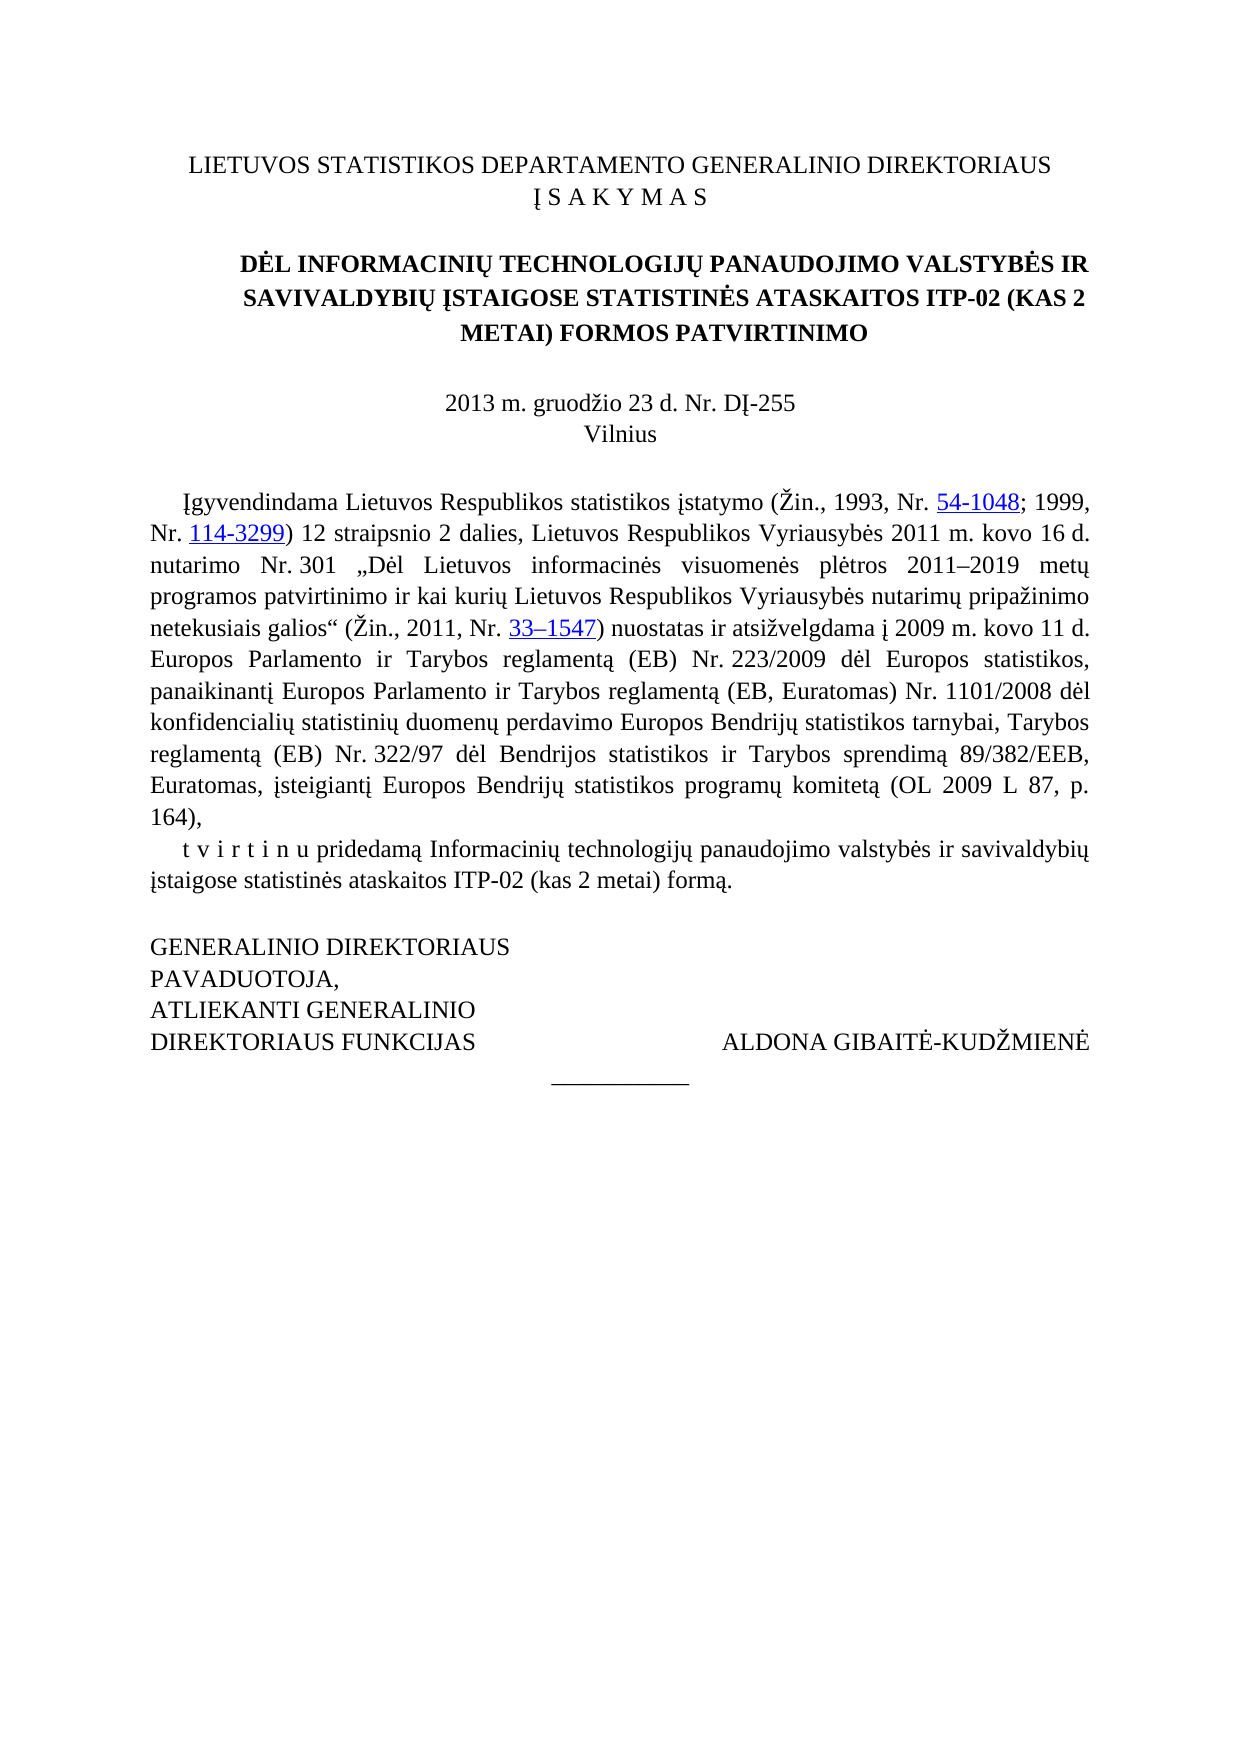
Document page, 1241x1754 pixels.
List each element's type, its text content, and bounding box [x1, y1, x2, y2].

text atliekanti generalinio [150, 996, 1090, 1024]
text 2013 m. gruodžio 23 d. Nr. DĮ-255 [150, 388, 1090, 417]
text ___________ [150, 1059, 1090, 1087]
text Generalinio direktoriaus [150, 932, 1090, 961]
text t v i r t i n u pridedamą Informacinių technologijų panaudojimo valstybės ir savivaldybių įstaigose statistinės ataskaitos ITP-02 (kas 2 metai) formą. [150, 834, 1090, 894]
text pavaduotoja, [150, 964, 1090, 993]
text DĖL INFORMACINIŲ TECHNOLOGIJŲ PANAUDOJIMO VALSTYBĖS IR SAVIVALDYBIŲ ĮSTAIGOSE STATISTINĖS ATASKAITOS ITP-02 (KAS 2 METAI) FORMOS PATVIRTINIMO [238, 249, 1090, 346]
text Vilnius [150, 419, 1090, 448]
text Į S A K Y M A S [150, 182, 1090, 210]
text LIETUVOS STATISTIKOS DEPARTAMENTO GENERALINIO DIREKTORIAUS [150, 150, 1090, 179]
text Įgyvendindama Lietuvos Respublikos statistikos įstatymo (Žin., 1993, Nr. 54-1048; 1999, Nr. 114-3299) 12 straipsnio 2 dalies, Lietuvos Respublikos Vyriausybės 2011 m. kovo 16 d. nutarimo Nr. 301 „Dėl Lietuvos informacinės visuomenės plėtros 2011–2019 metų programos patvirtinimo ir kai kurių Lietuvos Respublikos Vyriausybės nutarimų pripažinimo netekusiais galios“ (Žin., 2011, Nr. 33–1547) nuostatas ir atsižvelgdama į 2009 m. kovo 11 d. Europos Parlamento ir Tarybos reglamentą (EB) Nr. 223/2009 dėl Europos statistikos, panaikinantį Europos Parlamento ir Tarybos reglamentą (EB, Euratomas) Nr. 1101/2008 dėl konfidencialių statistinių duomenų perdavimo Europos Bendrijų statistikos tarnybai, Tarybos reglamentą (EB) Nr. 322/97 dėl Bendrijos statistikos ir Tarybos sprendimą 89/382/EEB, Euratomas, įsteigiantį Europos Bendrijų statistikos programų komitetą (OL 2009 L 87, p. 164), [150, 487, 1090, 831]
text direktoriaus funkcijas Aldona Gibaitė-Kudžmienė [150, 1027, 1090, 1056]
